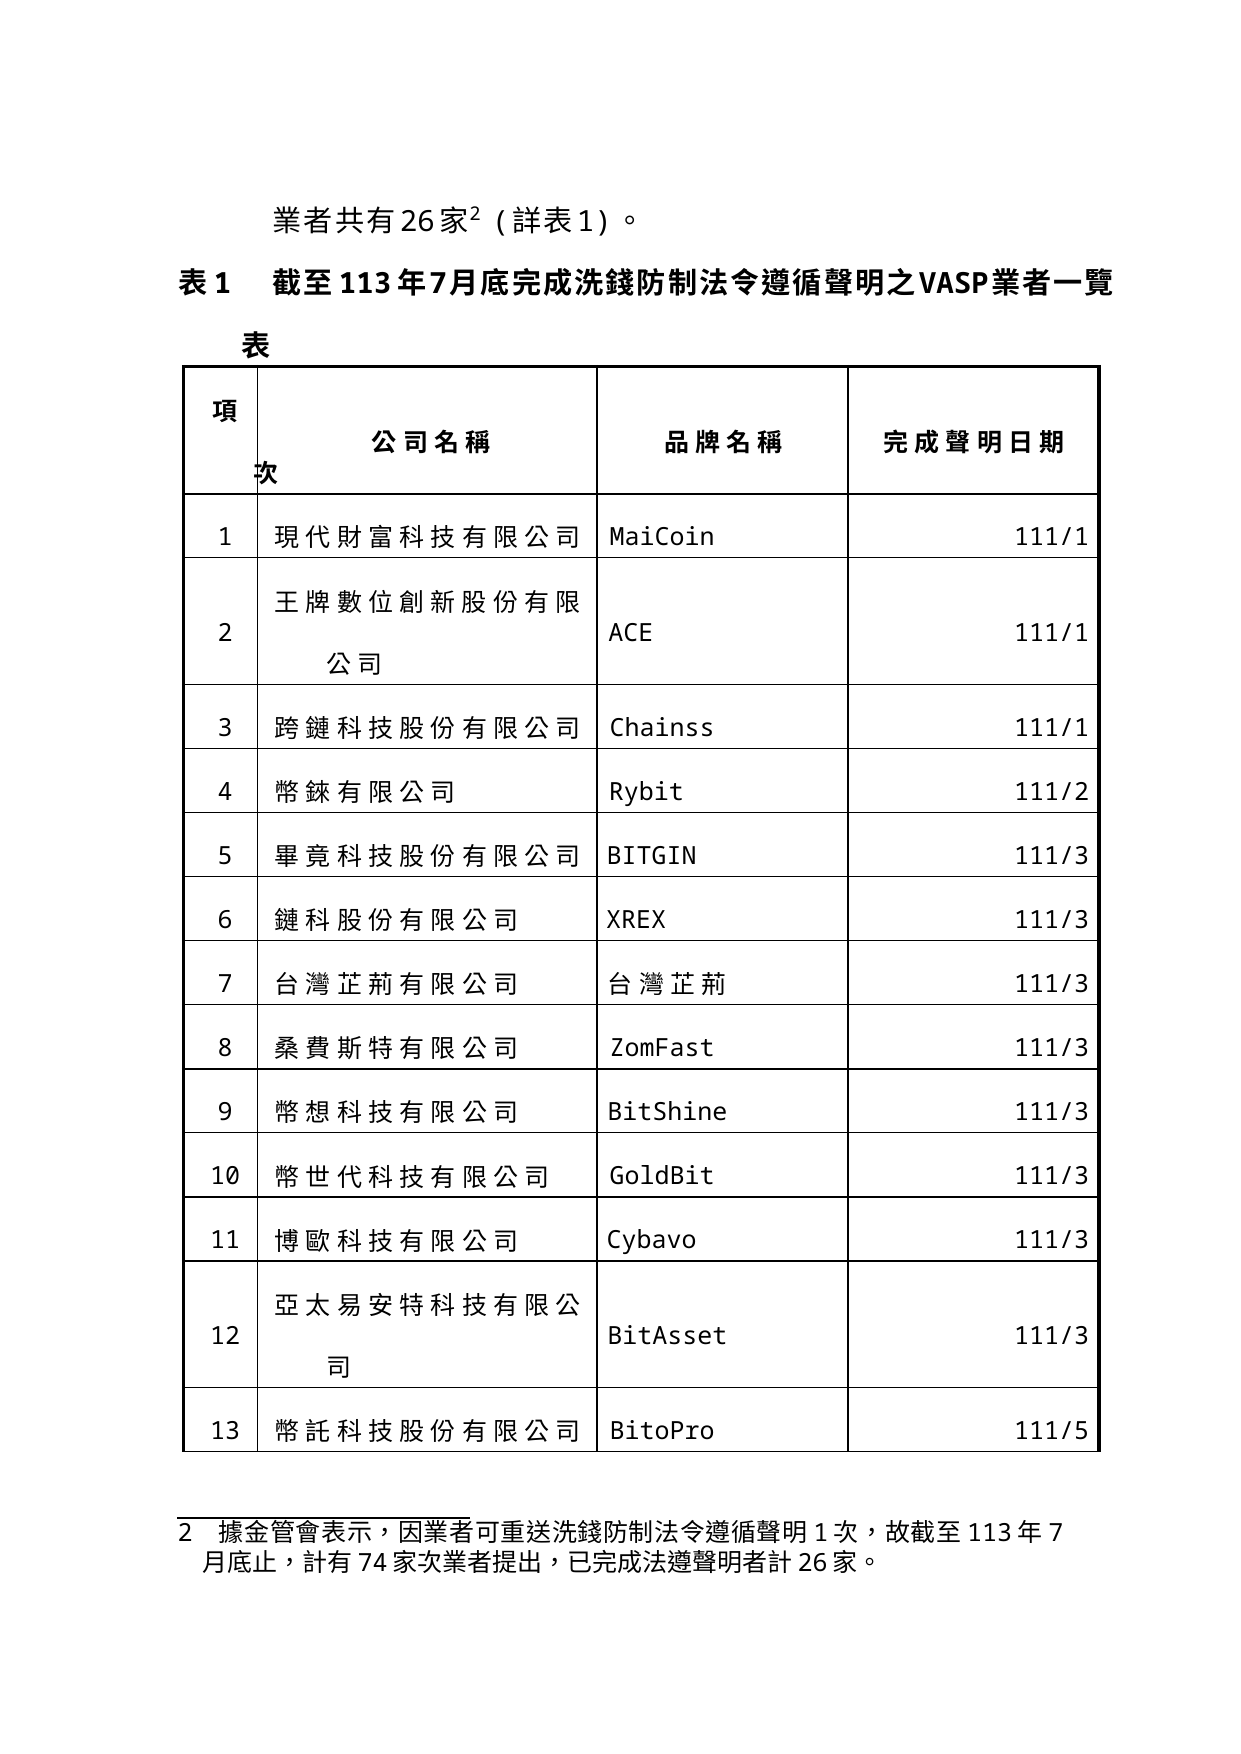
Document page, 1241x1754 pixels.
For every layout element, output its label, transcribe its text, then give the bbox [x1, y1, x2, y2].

text 表1 截至113年7月底完成洗錢防制法令遵循聲明之VASP業者一覽表 [177, 240, 1137, 365]
table_cell 13 [185, 1388, 257, 1451]
table_cell 跨鏈科技股份有限公司 [258, 685, 596, 747]
table_cell 111/1 [849, 495, 1097, 557]
table_cell 111/5 [849, 1388, 1097, 1451]
table_cell Rybit [598, 749, 847, 812]
table_cell 111/3 [849, 877, 1097, 940]
table_cell 9 [185, 1070, 257, 1132]
table_cell 11 [185, 1198, 257, 1260]
table_cell 幣世代科技有限公司 [258, 1133, 596, 1196]
table_cell GoldBit [598, 1133, 847, 1196]
table_cell 111/2 [849, 749, 1097, 812]
table_cell BitAsset [598, 1262, 847, 1387]
text 有關近期VASP業者提出洗錢防制法令遵循聲明之情形，據金管會提供資料，自112年4月起至113年7月底止，計有74家次之業者向該會提出法遵聲明，已完成聲明3件、否准49件、函知業者無須提出聲明2件、不予受理5件(涉違規營業且限期未改善)，其餘15件則在審理中或已函請業者補件，截至113年7月底止，已完成法遵聲明之VASP業者共有26家(詳表1)。 [266, 177, 1063, 240]
table_cell BitoPro [598, 1388, 847, 1451]
table_cell 博歐科技有限公司 [258, 1198, 596, 1260]
table_cell 8 [185, 1005, 257, 1068]
table_cell 111/3 [849, 1005, 1097, 1068]
table_cell 111/1 [849, 685, 1097, 747]
table_cell 111/1 [849, 558, 1097, 683]
table_cell 亞太易安特科技有限公司 [258, 1262, 596, 1387]
table_cell MaiCoin [598, 495, 847, 557]
table_cell 3 [185, 685, 257, 747]
table_header 項次 [185, 368, 257, 493]
table_header 品牌名稱 [598, 368, 847, 493]
table_cell 現代財富科技有限公司 [258, 495, 596, 557]
text 據金管會表示，因業者可重送洗錢防制法令遵循聲明1次，故截至113年7月底止，計有74家次業者提出，已完成法遵聲明者計26家。 [177, 1518, 1063, 1577]
table_cell ZomFast [598, 1005, 847, 1068]
table_cell 2 [185, 558, 257, 683]
table_cell 111/3 [849, 1198, 1097, 1260]
table_cell 幣想科技有限公司 [258, 1070, 596, 1132]
table_cell 111/3 [849, 1133, 1097, 1196]
table_cell XREX [598, 877, 847, 940]
table_cell 111/3 [849, 1262, 1097, 1387]
table_cell 1 [185, 495, 257, 557]
table_header 公司名稱 [258, 368, 596, 493]
table_cell 桑費斯特有限公司 [258, 1005, 596, 1068]
table_cell 6 [185, 877, 257, 940]
table_cell 幣錸有限公司 [258, 749, 596, 812]
table_header 完成聲明日期 [849, 368, 1097, 493]
table_cell 10 [185, 1133, 257, 1196]
table_cell 5 [185, 813, 257, 876]
table_cell 畢竟科技股份有限公司 [258, 813, 596, 876]
table_cell 幣託科技股份有限公司 [258, 1388, 596, 1451]
table_cell BITGIN [598, 813, 847, 876]
table_cell 111/3 [849, 941, 1097, 1004]
table_cell 王牌數位創新股份有限公司 [258, 558, 596, 683]
table_cell 111/3 [849, 1070, 1097, 1132]
table_cell Chainss [598, 685, 847, 747]
table_cell 鏈科股份有限公司 [258, 877, 596, 940]
table_cell 111/3 [849, 813, 1097, 876]
table_cell 7 [185, 941, 257, 1004]
table_cell 台灣芷荊有限公司 [258, 941, 596, 1004]
table_cell Cybavo [598, 1198, 847, 1260]
table_cell 台灣芷荊 [598, 941, 847, 1004]
table_cell BitShine [598, 1070, 847, 1132]
table_cell 12 [185, 1262, 257, 1387]
table_cell ACE [598, 558, 847, 683]
table_cell 4 [185, 749, 257, 812]
